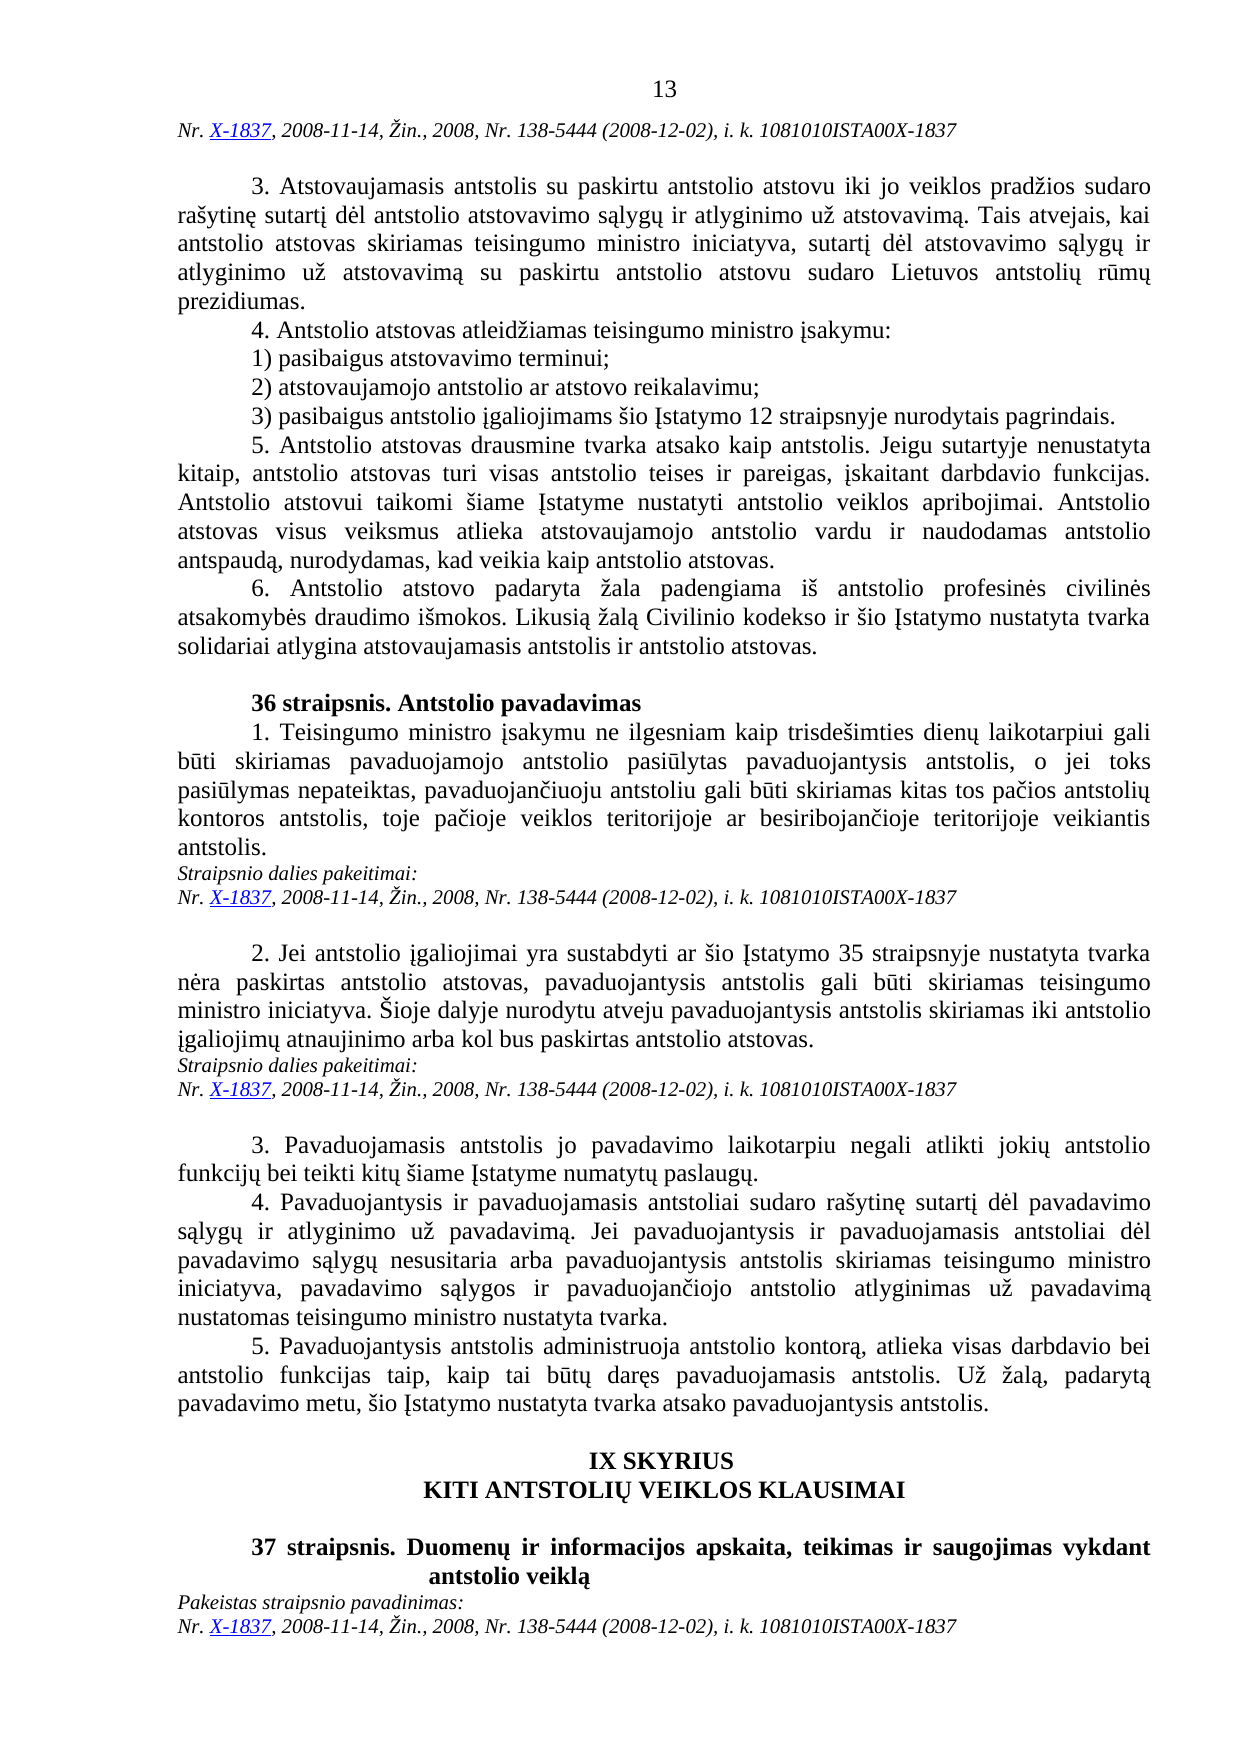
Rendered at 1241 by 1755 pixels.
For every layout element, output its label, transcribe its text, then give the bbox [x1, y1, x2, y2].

text 5. Pavaduojantysis antstolis administruoja antstolio kontorą, atlieka visas darbdavio bei antstolio funkcijas taip, kaip tai būtų daręs pavaduojamasis antstolis. Už žalą, padarytą pavadavimo metu, šio Įstatymo nustatyta tvarka atsako pavaduojantysis antstolis. [177, 1331, 1152, 1417]
text 2) atstovaujamojo antstolio ar atstovo reikalavimu; [177, 372, 1152, 401]
text Nr. X-1837, 2008-11-14, Žin., 2008, Nr. 138-5444 (2008-12-02), i. k. 1081010ISTA00X-1837 [177, 885, 1152, 909]
text Straipsnio dalies pakeitimai: [177, 1053, 1152, 1077]
text Pakeistas straipsnio pavadinimas: [177, 1590, 1152, 1614]
text 3. Atstovaujamasis antstolis su paskirtu antstolio atstovu iki jo veiklos pradžios sudaro rašytinę sutartį dėl antstolio atstovavimo sąlygų ir atlyginimo už atstovavimą. Tais atvejais, kai antstolio atstovas skiriamas teisingumo ministro iniciatyva, sutartį dėl atstovavimo sąlygų ir atlyginimo už atstovavimą su paskirtu antstolio atstovu sudaro Lietuvos antstolių rūmų prezidiumas. [177, 171, 1152, 315]
text Nr. X-1837, 2008-11-14, Žin., 2008, Nr. 138-5444 (2008-12-02), i. k. 1081010ISTA00X-1837 [177, 1077, 1152, 1101]
text 37 straipsnis. Duomenų ir informacijos apskaita, teikimas ir saugojimas vykdant antstolio veiklą [251, 1532, 1152, 1590]
text 3) pasibaigus antstolio įgaliojimams šio Įstatymo 12 straipsnyje nurodytais pagrindais. [177, 401, 1152, 430]
text Nr. X-1837, 2008-11-14, Žin., 2008, Nr. 138-5444 (2008-12-02), i. k. 1081010ISTA00X-1837 [177, 118, 1152, 142]
text KITI ANTSTOLIŲ VEIKLOS KLAUSIMAI [177, 1475, 1152, 1503]
text Straipsnio dalies pakeitimai: [177, 861, 1152, 885]
text 5. Antstolio atstovas drausmine tvarka atsako kaip antstolis. Jeigu sutartyje nenustatyta kitaip, antstolio atstovas turi visas antstolio teises ir pareigas, įskaitant darbdavio funkcijas. Antstolio atstovui taikomi šiame Įstatyme nustatyti antstolio veiklos apribojimai. Antstolio atstovas visus veiksmus atlieka atstovaujamojo antstolio vardu ir naudodamas antstolio antspaudą, nurodydamas, kad veikia kaip antstolio atstovas. [177, 430, 1152, 573]
text 4. Antstolio atstovas atleidžiamas teisingumo ministro įsakymu: [177, 315, 1152, 343]
text 2. Jei antstolio įgaliojimai yra sustabdyti ar šio Įstatymo 35 straipsnyje nustatyta tvarka nėra paskirtas antstolio atstovas, pavaduojantysis antstolis gali būti skiriamas teisingumo ministro iniciatyva. Šioje dalyje nurodytu atveju pavaduojantysis antstolis skiriamas iki antstolio įgaliojimų atnaujinimo arba kol bus paskirtas antstolio atstovas. [177, 938, 1152, 1053]
text 36 straipsnis. Antstolio pavadavimas [177, 688, 1152, 717]
text 1) pasibaigus atstovavimo terminui; [177, 343, 1152, 372]
text 6. Antstolio atstovo padaryta žala padengiama iš antstolio profesinės civilinės atsakomybės draudimo išmokos. Likusią žalą Civilinio kodekso ir šio Įstatymo nustatyta tvarka solidariai atlygina atstovaujamasis antstolis ir antstolio atstovas. [177, 573, 1152, 660]
text IX SKYRIUS [177, 1446, 1152, 1475]
text 4. Pavaduojantysis ir pavaduojamasis antstoliai sudaro rašytinę sutartį dėl pavadavimo sąlygų ir atlyginimo už pavadavimą. Jei pavaduojantysis ir pavaduojamasis antstoliai dėl pavadavimo sąlygų nesusitaria arba pavaduojantysis antstolis skiriamas teisingumo ministro iniciatyva, pavadavimo sąlygos ir pavaduojančiojo antstolio atlyginimas už pavadavimą nustatomas teisingumo ministro nustatyta tvarka. [177, 1187, 1152, 1331]
text 1. Teisingumo ministro įsakymu ne ilgesniam kaip trisdešimties dienų laikotarpiui gali būti skiriamas pavaduojamojo antstolio pasiūlytas pavaduojantysis antstolis, o jei toks pasiūlymas nepateiktas, pavaduojančiuoju antstoliu gali būti skiriamas kitas tos pačios antstolių kontoros antstolis, toje pačioje veiklos teritorijoje ar besiribojančioje teritorijoje veikiantis antstolis. [177, 717, 1152, 861]
text 3. Pavaduojamasis antstolis jo pavadavimo laikotarpiu negali atlikti jokių antstolio funkcijų bei teikti kitų šiame Įstatyme numatytų paslaugų. [177, 1130, 1152, 1187]
text Nr. X-1837, 2008-11-14, Žin., 2008, Nr. 138-5444 (2008-12-02), i. k. 1081010ISTA00X-1837 [177, 1614, 1152, 1638]
